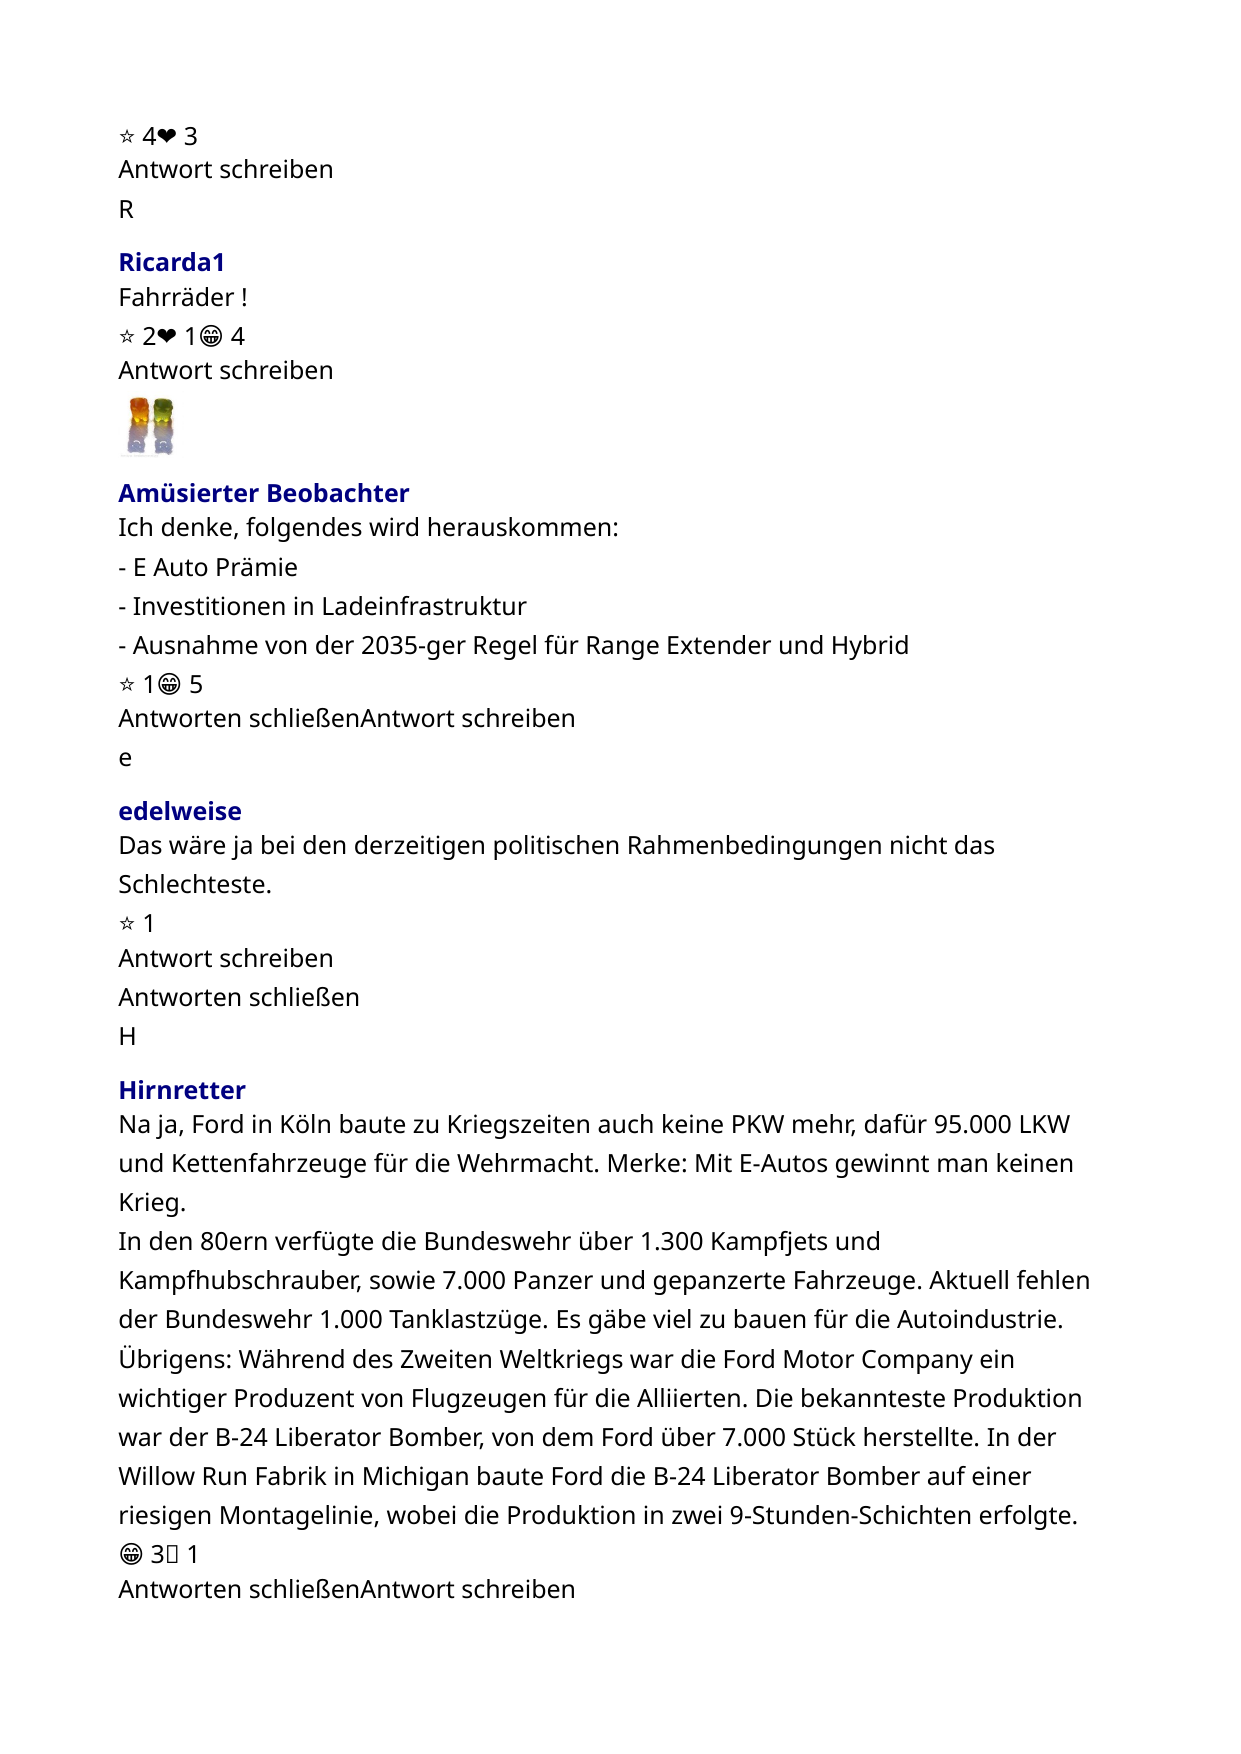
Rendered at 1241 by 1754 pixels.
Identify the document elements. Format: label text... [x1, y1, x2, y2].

text Antworten schließenAntwort schreiben [118, 701, 1122, 735]
text e [118, 740, 1122, 774]
text R [118, 191, 1122, 225]
subtitle Amüsierter Beobachter [118, 476, 1122, 510]
text Antworten schließenAntwort schreiben [118, 1571, 1122, 1605]
text - E Auto Prämie [118, 549, 1122, 583]
text In den 80ern verfügte die Bundeswehr über 1.300 Kampfjets und Kampfhubschrauber, sowie 7.000 Panzer und gepanzerte Fahrzeuge. Aktuell fehlen der Bundeswehr 1.000 Tanklastzüge. Es gäbe viel zu bauen für die Autoindustrie. [118, 1224, 1122, 1336]
subtitle edelweise [118, 794, 1122, 828]
text Antwort schreiben [118, 152, 1122, 186]
picture [118, 391, 184, 458]
text ⭐️ 2❤️ 1😁 4 [118, 318, 1122, 352]
subtitle Hirnretter [118, 1072, 1122, 1106]
text 😁 3🤨 1 [118, 1537, 1122, 1571]
text Antwort schreiben [118, 352, 1122, 386]
text Antworten schließen [118, 979, 1122, 1013]
text Übrigens: Während des Zweiten Weltkriegs war die Ford Motor Company ein wichtiger Produzent von Flugzeugen für die Alliierten. Die bekannteste Produktion war der B-24 Liberator Bomber, von dem Ford über 7.000 Stück herstellte. In der Willow Run Fabrik in Michigan baute Ford die B-24 Liberator Bomber auf einer riesigen Montagelinie, wobei die Produktion in zwei 9-Stunden-Schichten erfolgte. [118, 1341, 1122, 1532]
text ⭐️ 4❤️ 3 [118, 118, 1122, 152]
text - Investitionen in Ladeinfrastruktur [118, 588, 1122, 622]
subtitle Ricarda1 [118, 245, 1122, 279]
text Ich denke, folgendes wird herauskommen: [118, 510, 1122, 544]
text H [118, 1018, 1122, 1053]
text ⭐️ 1😁 5 [118, 667, 1122, 701]
text Na ja, Ford in Köln baute zu Kriegszeiten auch keine PKW mehr, dafür 95.000 LKW und Kettenfahrzeuge für die Wehrmacht. Merke: Mit E-Autos gewinnt man keinen Krieg. [118, 1106, 1122, 1219]
text ⭐️ 1 [118, 906, 1122, 940]
text Das wäre ja bei den derzeitigen politischen Rahmenbedingungen nicht das Schlechteste. [118, 828, 1122, 901]
text Antwort schreiben [118, 940, 1122, 974]
text Fahrräder ! [118, 279, 1122, 313]
text - Ausnahme von der 2035-ger Regel für Range Extender und Hybrid [118, 628, 1122, 662]
